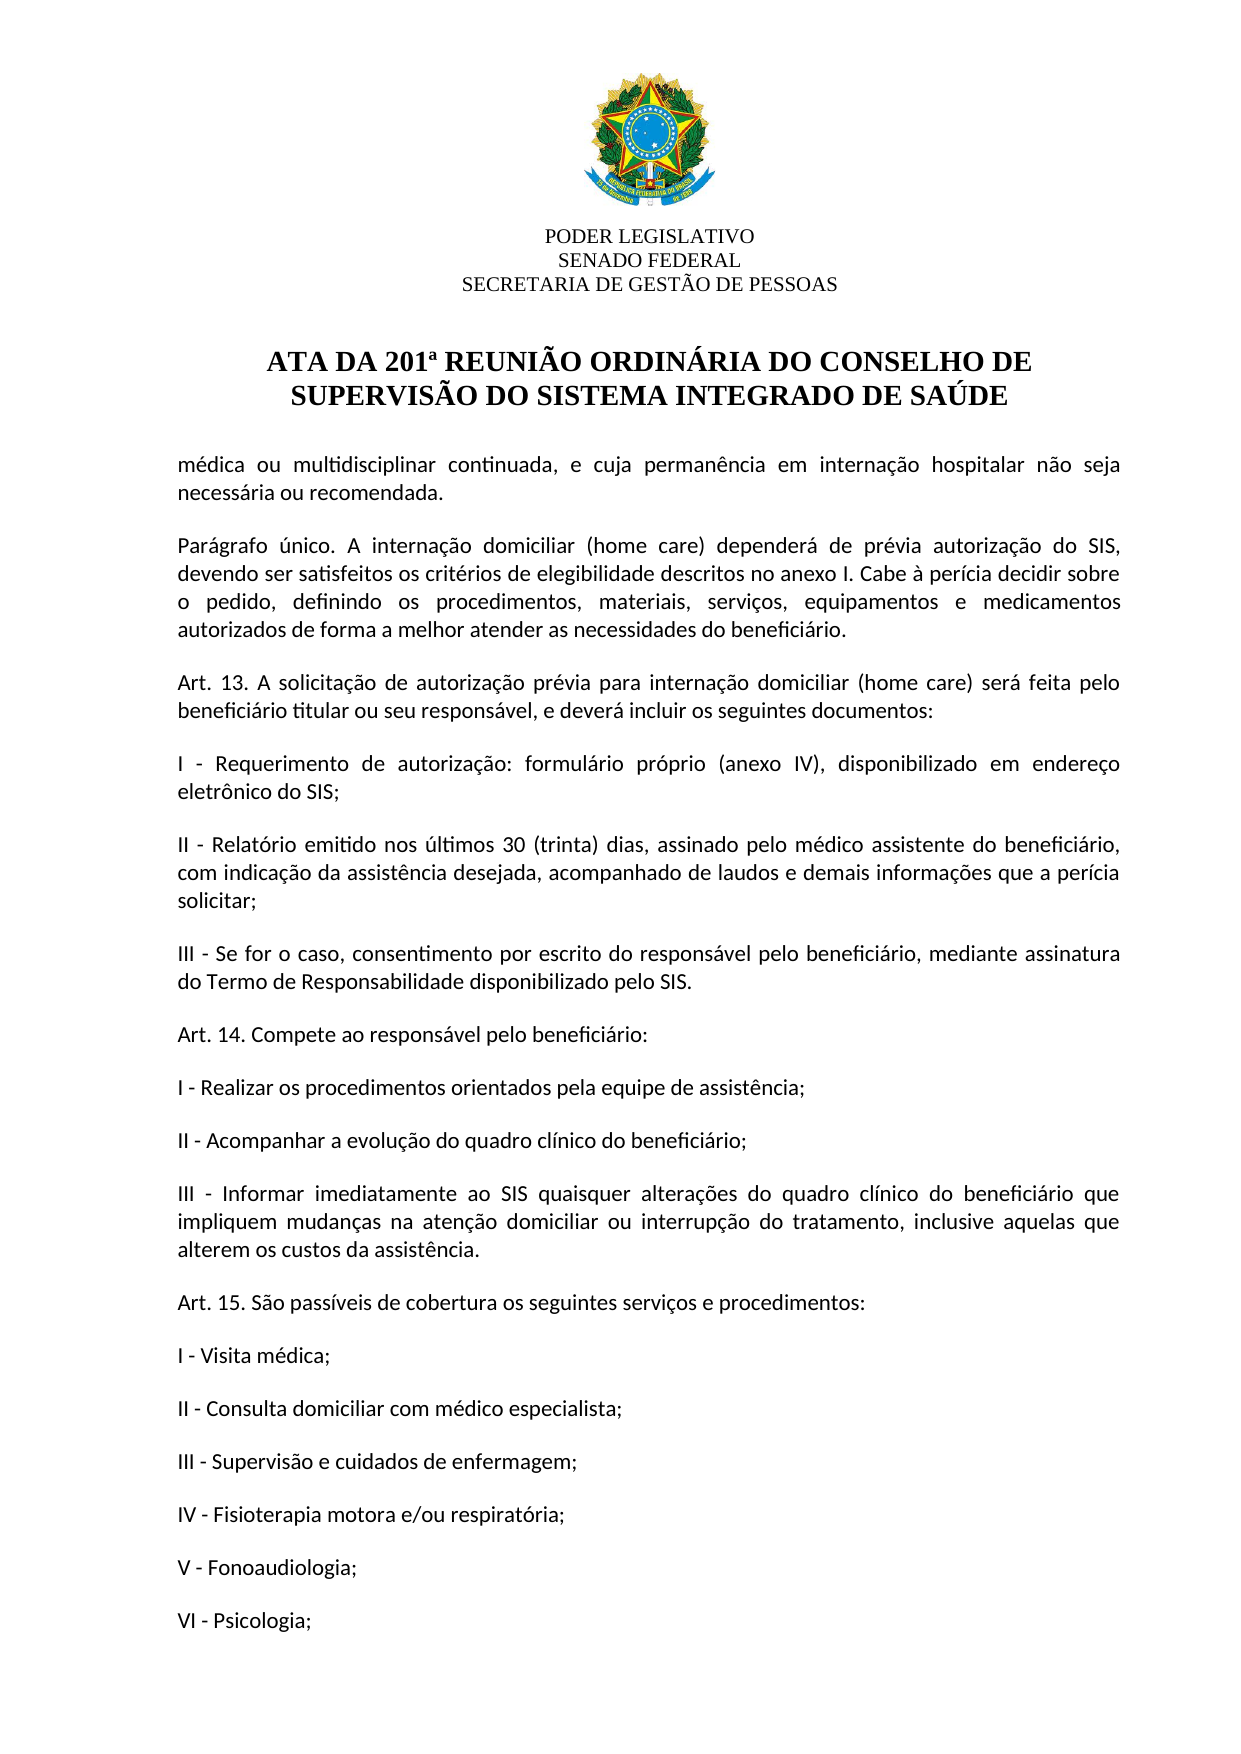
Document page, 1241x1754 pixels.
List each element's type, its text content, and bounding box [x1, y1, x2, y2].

text Art. 15. São passíveis de cobertura os seguintes serviços e procedimentos: [177, 1288, 1122, 1316]
text II - Acompanhar a evolução do quadro clínico do beneficiário; [177, 1126, 1122, 1154]
text III - Supervisão e cuidados de enfermagem; [177, 1447, 1122, 1476]
text Art. 13. A solicitação de autorização prévia para internação domiciliar (home care) será feita pelo beneficiário titular ou seu responsável, e deverá incluir os seguintes documentos: [177, 668, 1122, 724]
text I - Requerimento de autorização: formulário próprio (anexo IV), disponibilizado em endereço eletrônico do SIS; [177, 749, 1122, 805]
text IV - Fisioterapia motora e/ou respiratória; [177, 1501, 1122, 1528]
text II - Consulta domiciliar com médico especialista; [177, 1394, 1122, 1422]
text V - Fonoaudiologia; [177, 1553, 1122, 1582]
text III - Informar imediatamente ao SIS quaisquer alterações do quadro clínico do beneficiário que impliquem mudanças na atenção domiciliar ou interrupção do tratamento, inclusive aquelas que alterem os custos da assistência. [177, 1179, 1122, 1263]
text II - Relatório emitido nos últimos 30 (trinta) dias, assinado pelo médico assistente do beneficiário, com indicação da assistência desejada, acompanhado de laudos e demais informações que a perícia solicitar; [177, 830, 1122, 914]
text VI - Psicologia; [177, 1607, 1122, 1634]
text III - Se for o caso, consentimento por escrito do responsável pelo beneficiário, mediante assinatura do Termo de Responsabilidade disponibilizado pelo SIS. [177, 939, 1122, 995]
text médica ou multidisciplinar continuada, e cuja permanência em internação hospitalar não seja necessária ou recomendada. [177, 450, 1122, 506]
text Art. 14. Compete ao responsável pelo beneficiário: [177, 1020, 1122, 1048]
text I - Visita médica; [177, 1341, 1122, 1369]
text I - Realizar os procedimentos orientados pela equipe de assistência; [177, 1073, 1122, 1101]
text Parágrafo único. A internação domiciliar (home care) dependerá de prévia autorização do SIS, devendo ser satisfeitos os critérios de elegibilidade descritos no anexo I. Cabe à perícia decidir sobre o pedido, definindo os procedimentos, materiais, serviços, equipamentos e medicamentos autorizados de forma a melhor atender as necessidades do beneficiário. [177, 531, 1122, 643]
